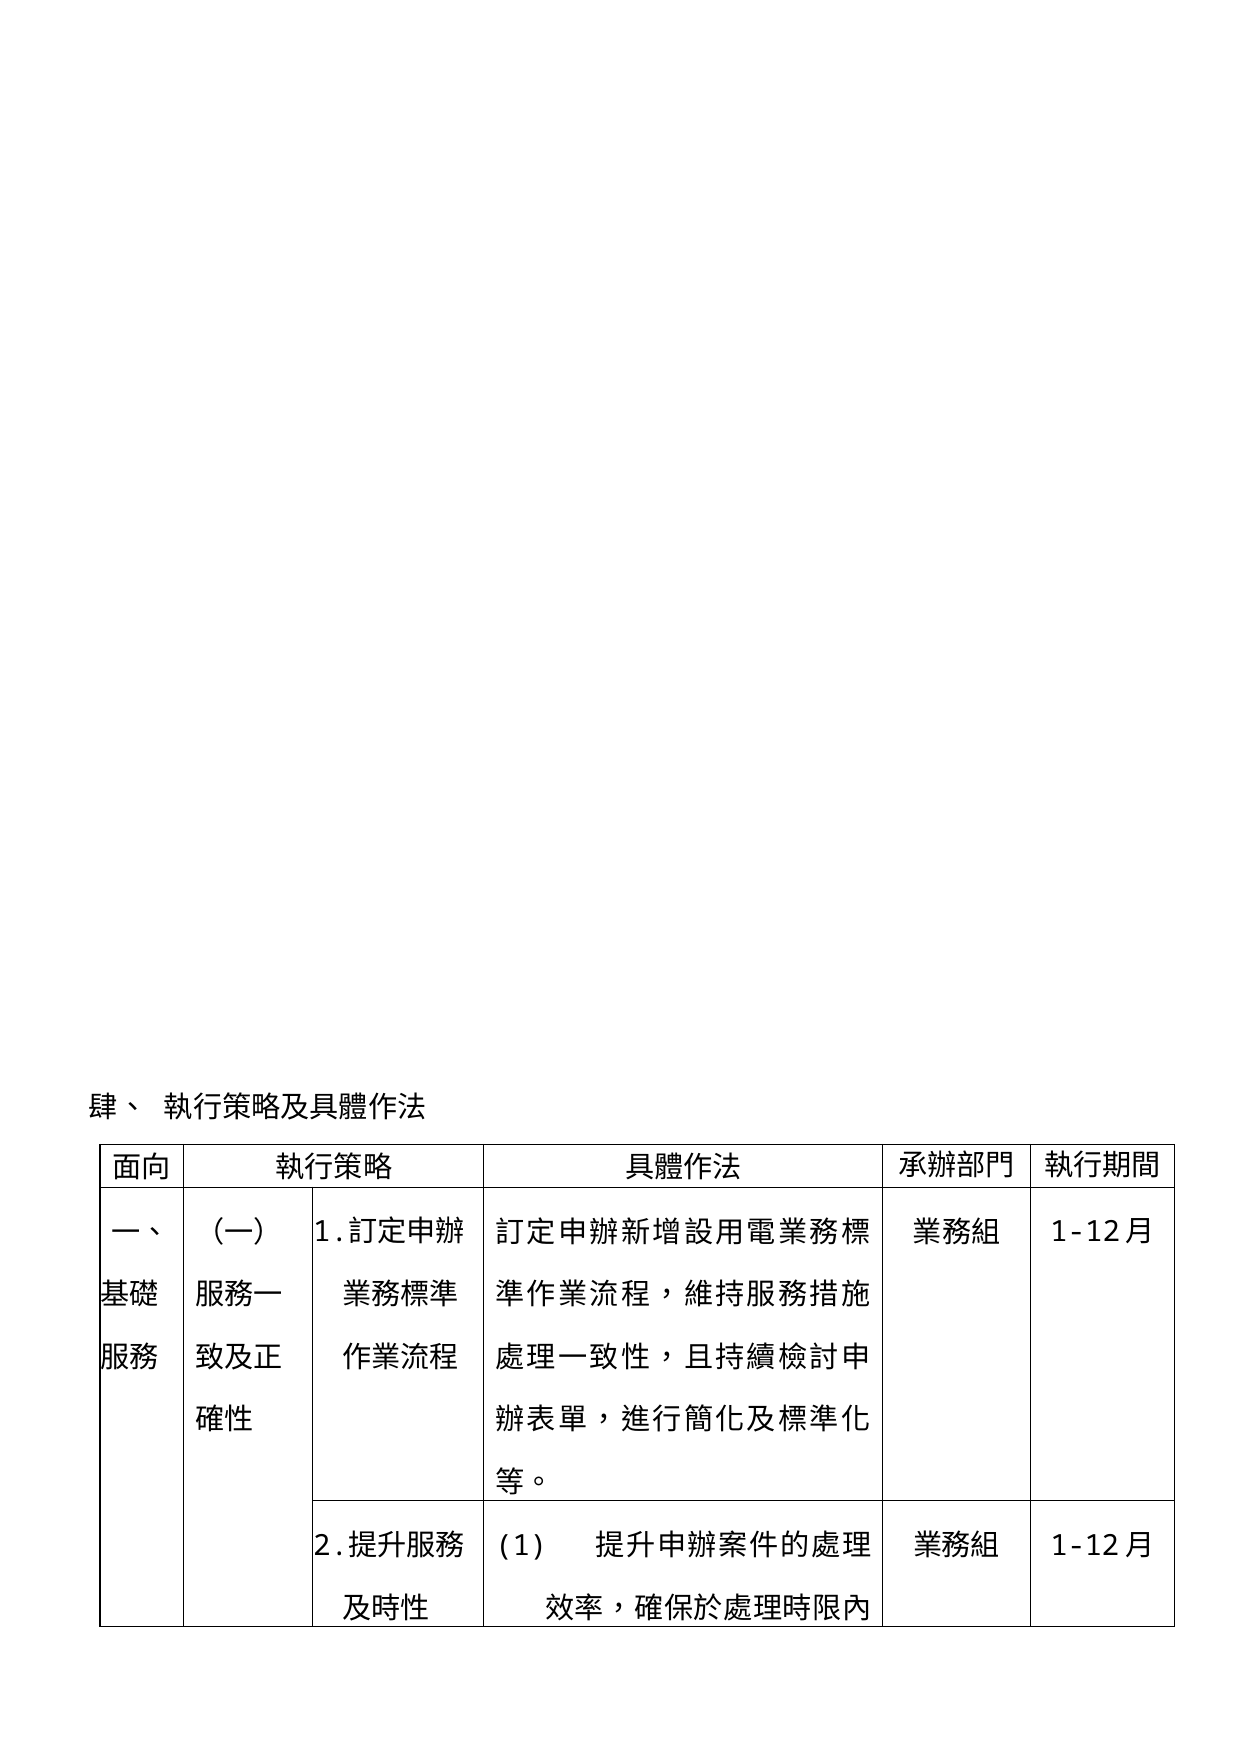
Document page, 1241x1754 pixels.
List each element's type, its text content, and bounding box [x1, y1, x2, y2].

table_cell （一） 服務一致及正確性 [184, 1188, 312, 1626]
table_cell 一、 基礎服務 [101, 1188, 183, 1626]
table_cell 業務組 [883, 1501, 1030, 1626]
table_header 面向 [101, 1145, 183, 1187]
list 執行策略及具體作法 [89, 1063, 1152, 1125]
table_cell 2.提升服務及時性 [313, 1501, 483, 1626]
table_cell 1.訂定申辦業務標準作業流程 [313, 1188, 483, 1500]
table_cell 訂定申辦新增設用電業務標準作業流程，維持服務措施處理一致性，且持續檢討申辦表單，進行簡化及標準化等。 [484, 1188, 882, 1500]
table_cell 1-12月 [1031, 1188, 1174, 1500]
table_header 承辦部門 [883, 1145, 1030, 1187]
table_header 執行策略 [184, 1145, 483, 1187]
table_header 具體作法 [484, 1145, 882, 1187]
table_cell 業務組 [883, 1188, 1030, 1500]
table_header 執行期間 [1031, 1145, 1174, 1187]
table_cell 1-12月 [1031, 1501, 1174, 1626]
table_cell 提升申辦案件的處理效率，確保於處理時限內完成。 訂定各項用電申請適時供電日程及管控機制，以達成加速供電的目標。 各項用電申請案件透過營業櫃檯作業電腦化系統（CPS）受理並管控流程。 客服中心受理後送案件之處理流程及時效管控。 [484, 1501, 882, 1626]
